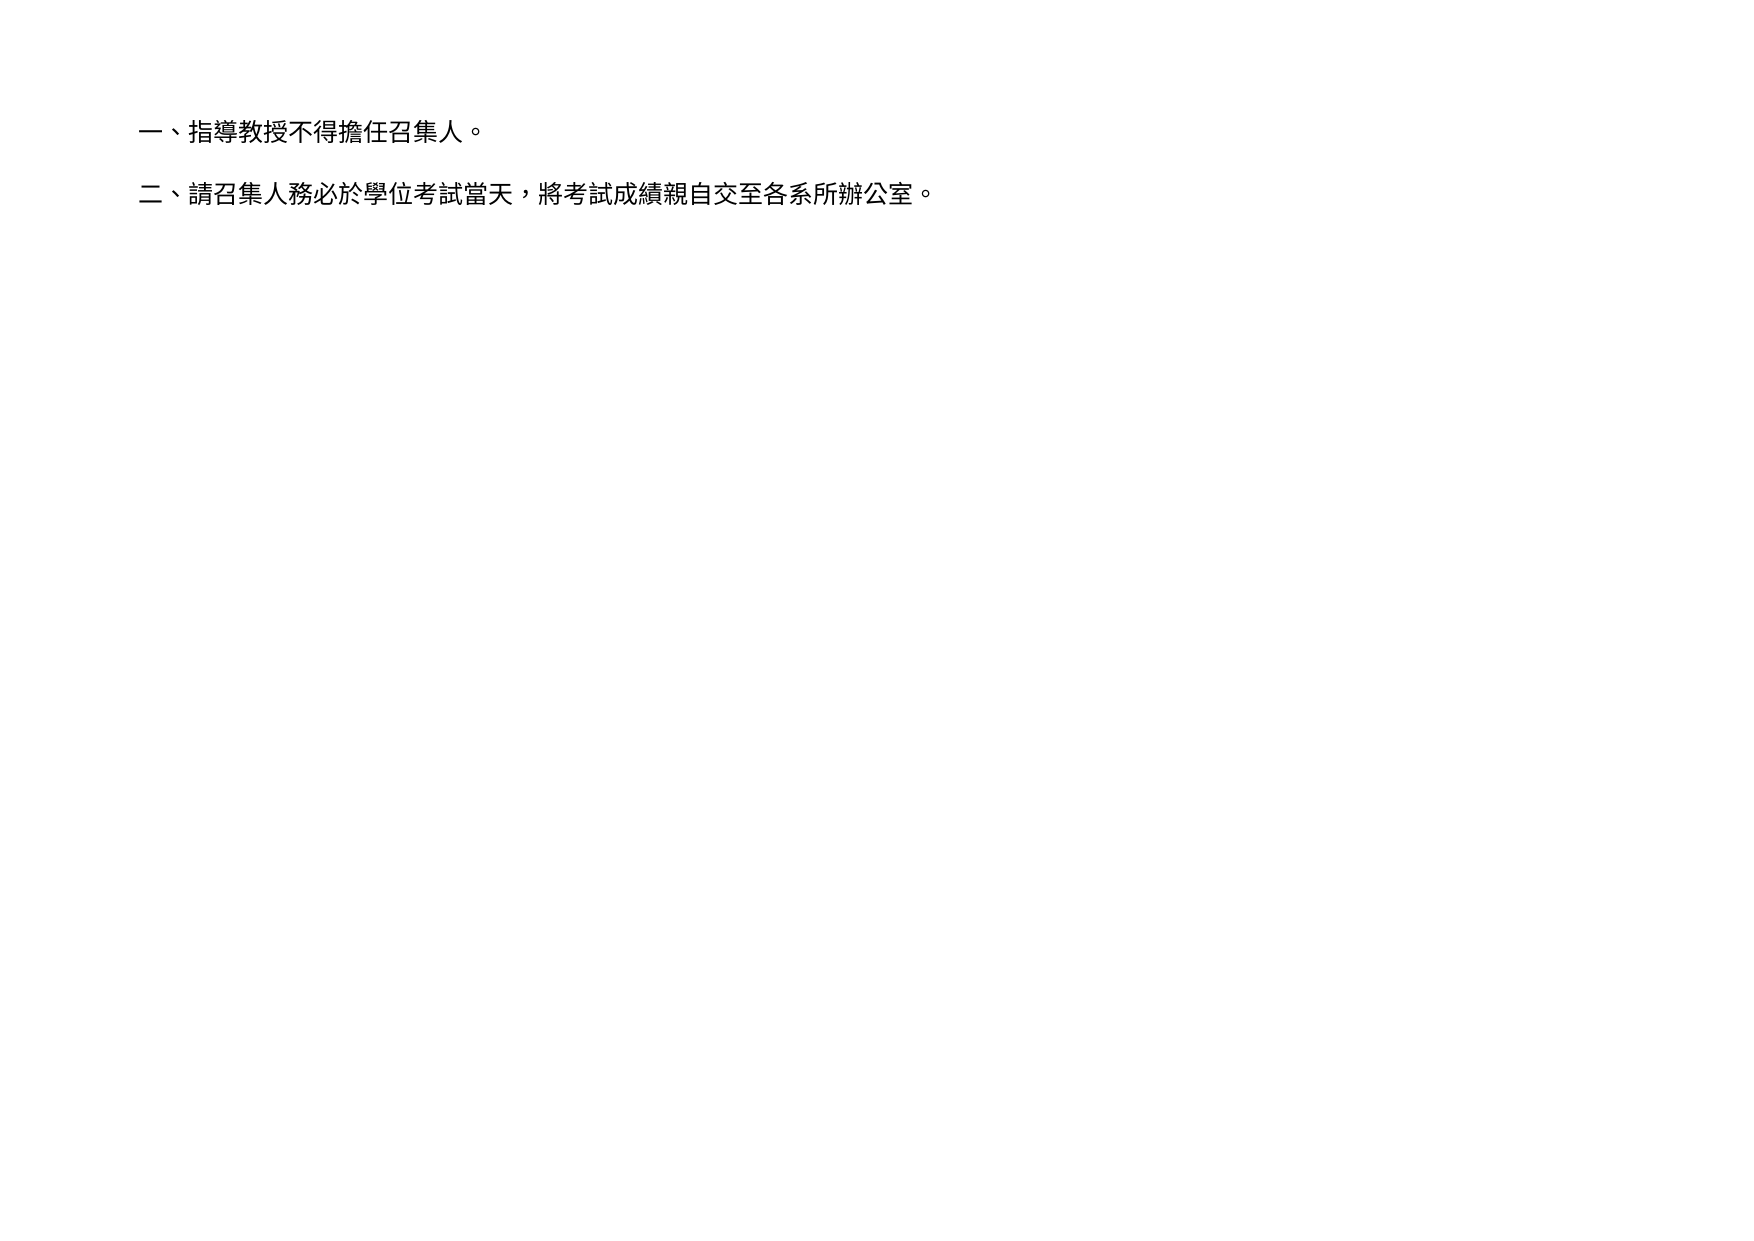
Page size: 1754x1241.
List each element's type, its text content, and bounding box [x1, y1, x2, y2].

text 二、請召集人務必於學位考試當天，將考試成績親自交至各系所辦公室。 [89, 151, 1665, 214]
text 一、指導教授不得擔任召集人。 [89, 89, 1665, 151]
